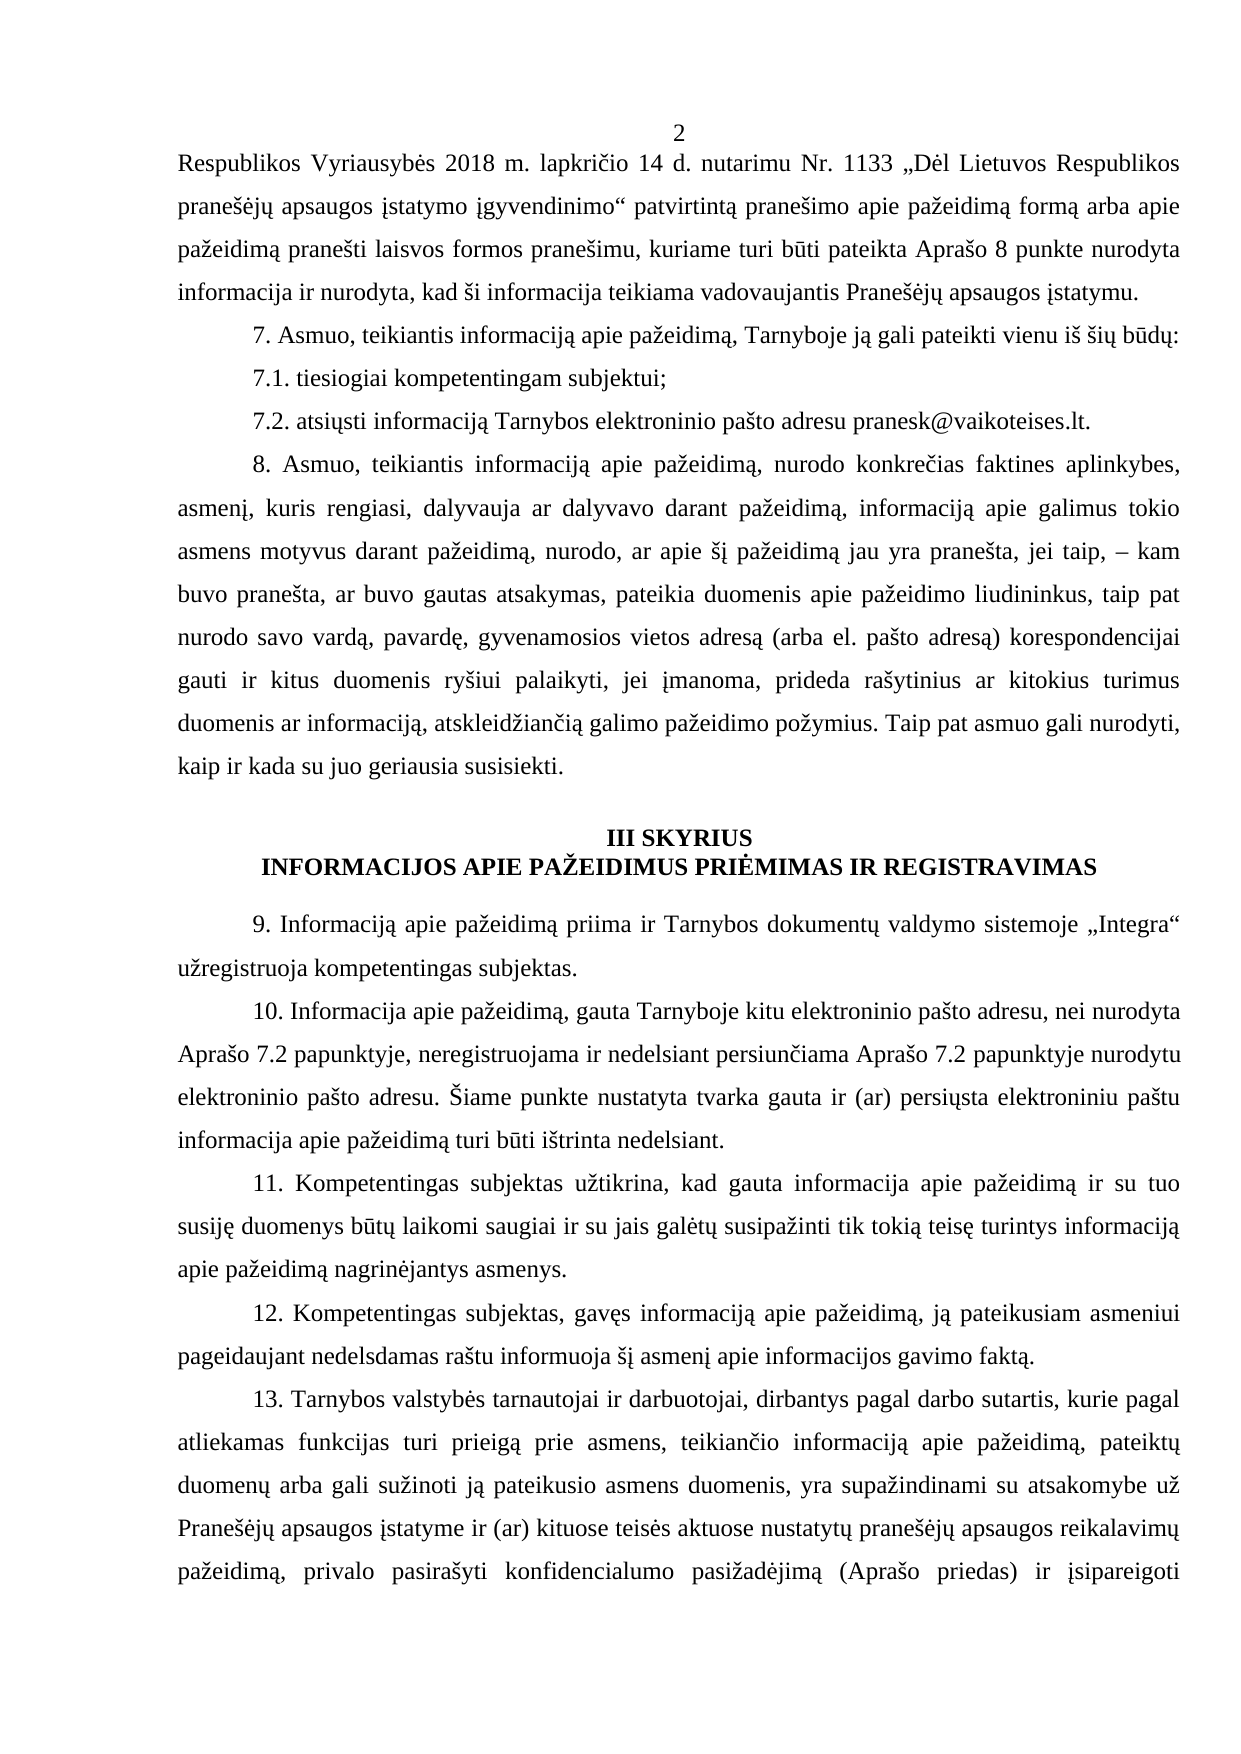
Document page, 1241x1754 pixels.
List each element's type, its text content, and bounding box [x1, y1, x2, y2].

text 7.1. tiesiogiai kompetentingam subjektui; [177, 363, 1181, 392]
text 9. Informaciją apie pažeidimą priima ir Tarnybos dokumentų valdymo sistemoje „Integra“ užregistruoja kompetentingas subjektas. [177, 909, 1181, 981]
text 8. Asmuo, teikiantis informaciją apie pažeidimą, nurodo konkrečias faktines aplinkybes, asmenį, kuris rengiasi, dalyvauja ar dalyvavo darant pažeidimą, informaciją apie galimus tokio asmens motyvus darant pažeidimą, nurodo, ar apie šį pažeidimą jau yra pranešta, jei taip, – kam buvo pranešta, ar buvo gautas atsakymas, pateikia duomenis apie pažeidimo liudininkus, taip pat nurodo savo vardą, pavardę, gyvenamosios vietos adresą (arba el. pašto adresą) korespondencijai gauti ir kitus duomenis ryšiui palaikyti, jei įmanoma, prideda rašytinius ar kitokius turimus duomenis ar informaciją, atskleidžiančią galimo pažeidimo požymius. Taip pat asmuo gali nurodyti, kaip ir kada su juo geriausia susisiekti. [177, 449, 1181, 780]
text 11. Kompetentingas subjektas užtikrina, kad gauta informacija apie pažeidimą ir su tuo susiję duomenys būtų laikomi saugiai ir su jais galėtų susipažinti tik tokią teisę turintys informaciją apie pažeidimą nagrinėjantys asmenys. [177, 1168, 1181, 1283]
text 10. Informacija apie pažeidimą, gauta Tarnyboje kitu elektroninio pašto adresu, nei nurodyta Aprašo 7.2 papunktyje, neregistruojama ir nedelsiant persiunčiama Aprašo 7.2 papunktyje nurodytu elektroninio pašto adresu. Šiame punkte nustatyta tvarka gauta ir (ar) persiųsta elektroniniu paštu informacija apie pažeidimą turi būti ištrinta nedelsiant. [177, 996, 1181, 1154]
text 12. Kompetentingas subjektas, gavęs informaciją apie pažeidimą, ją pateikusiam asmeniui pageidaujant nedelsdamas raštu informuoja šį asmenį apie informacijos gavimo faktą. [177, 1298, 1181, 1369]
text III SKYRIUS [177, 823, 1181, 852]
text Respublikos Vyriausybės 2018 m. lapkričio 14 d. nutarimu Nr. 1133 „Dėl Lietuvos Respublikos pranešėjų apsaugos įstatymo įgyvendinimo“ patvirtintą pranešimo apie pažeidimą formą arba apie pažeidimą pranešti laisvos formos pranešimu, kuriame turi būti pateikta Aprašo 8 punkte nurodyta informacija ir nurodyta, kad ši informacija teikiama vadovaujantis Pranešėjų apsaugos įstatymu. [177, 148, 1181, 306]
text INFORMACIJOS APIE PAŽEIDIMUS PRIĖMIMAS IR REGISTRAVIMAS [177, 852, 1181, 881]
text 7. Asmuo, teikiantis informaciją apie pažeidimą, Tarnyboje ją gali pateikti vienu iš šių būdų: [177, 320, 1181, 349]
text 13. Tarnybos valstybės tarnautojai ir darbuotojai, dirbantys pagal darbo sutartis, kurie pagal atliekamas funkcijas turi prieigą prie asmens, teikiančio informaciją apie pažeidimą, pateiktų duomenų arba gali sužinoti ją pateikusio asmens duomenis, yra supažindinami su atsakomybe už Pranešėjų apsaugos įstatyme ir (ar) kituose teisės aktuose nustatytų pranešėjų apsaugos reikalavimų pažeidimą, privalo pasirašyti konfidencialumo pasižadėjimą (Aprašo priedas) ir įsipareigoti [177, 1384, 1181, 1585]
text 7.2. atsiųsti informaciją Tarnybos elektroninio pašto adresu pranesk@vaikoteises.lt. [177, 406, 1181, 435]
